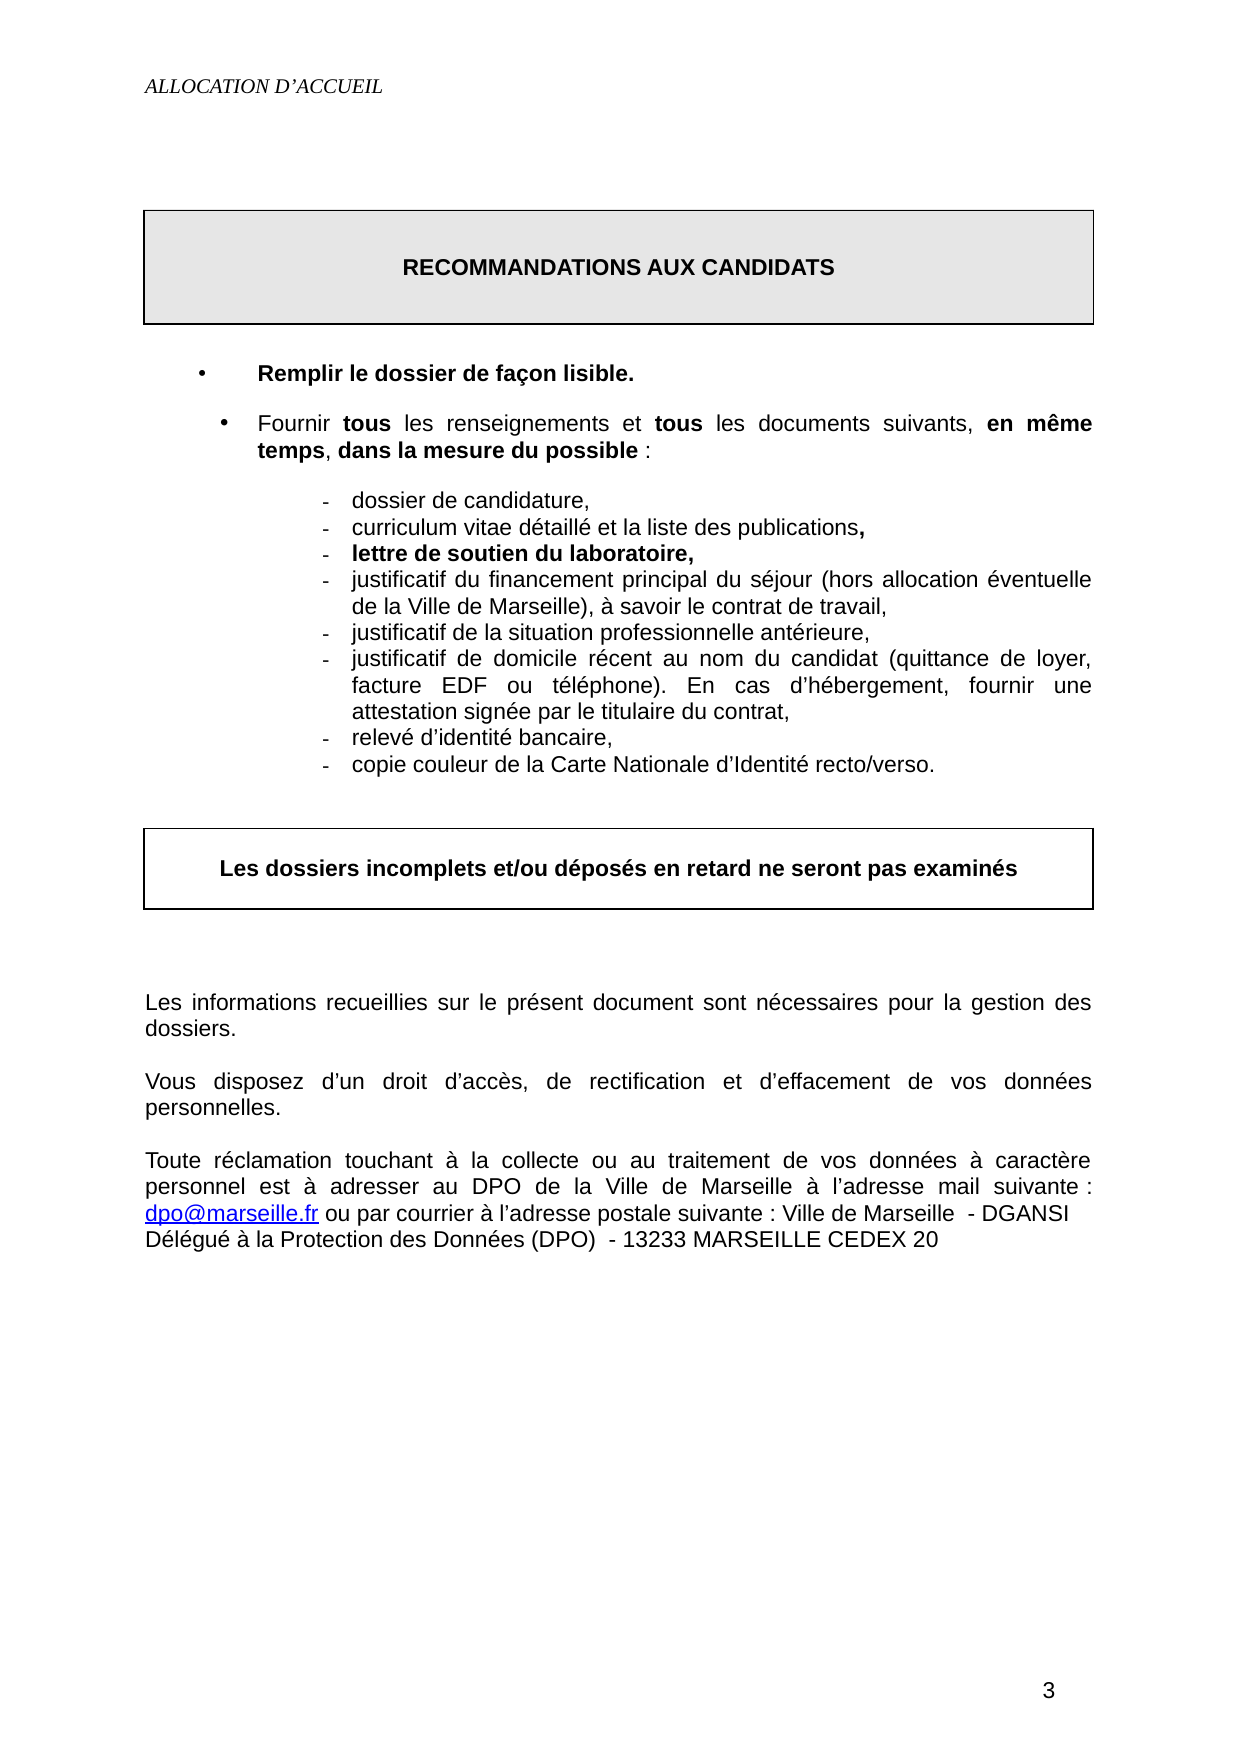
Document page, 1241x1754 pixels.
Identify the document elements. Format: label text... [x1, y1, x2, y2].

text Vous disposez d’un droit d’accès, de rectification et d’effacement de vos données personnelles. [145, 1068, 1092, 1120]
list justificatif de domicile récent au nom du candidat (quittance de loyer, facture EDF ou téléphone). En cas d’hébergement, fournir une attestation signée par le titulaire du contrat, [322, 645, 1092, 724]
text Toute réclamation touchant à la collecte ou au traitement de vos données à caractère personnel est à adresser au DPO de la Ville de Marseille à l’adresse mail suivante : dpo@marseille.fr ou par courrier à l’adresse postale suivante : Ville de Marseille - DGANSI [145, 1147, 1092, 1226]
list justificatif de la situation professionnelle antérieure, [322, 619, 1092, 645]
list copie couleur de la Carte Nationale d’Identité recto/verso. [322, 751, 1092, 777]
list dossier de candidature, [322, 487, 1092, 513]
list curriculum vitae détaillé et la liste des publications, [322, 513, 1092, 540]
text Délégué à la Protection des Données (DPO) - 13233 MARSEILLE CEDEX 20 [145, 1226, 1092, 1252]
text Les informations recueillies sur le présent document sont nécessaires pour la gestion des dossiers. [145, 989, 1092, 1041]
list relevé d’identité bancaire, [322, 724, 1092, 751]
subtitle Les dossiers incomplets et/ou déposés en retard ne seront pas examinés [145, 854, 1092, 882]
list Fournir tous les renseignements et tous les documents suivants, en même temps, dans la mesure du possible : [220, 410, 1092, 463]
list justificatif du financement principal du séjour (hors allocation éventuelle de la Ville de Marseille), à savoir le contrat de travail, [322, 566, 1092, 619]
list lettre de soutien du laboratoire, [322, 540, 1092, 566]
list Remplir le dossier de façon lisible. [198, 360, 1045, 386]
text RECOMMANDATIONS AUX CANDIDATS [145, 252, 1093, 280]
